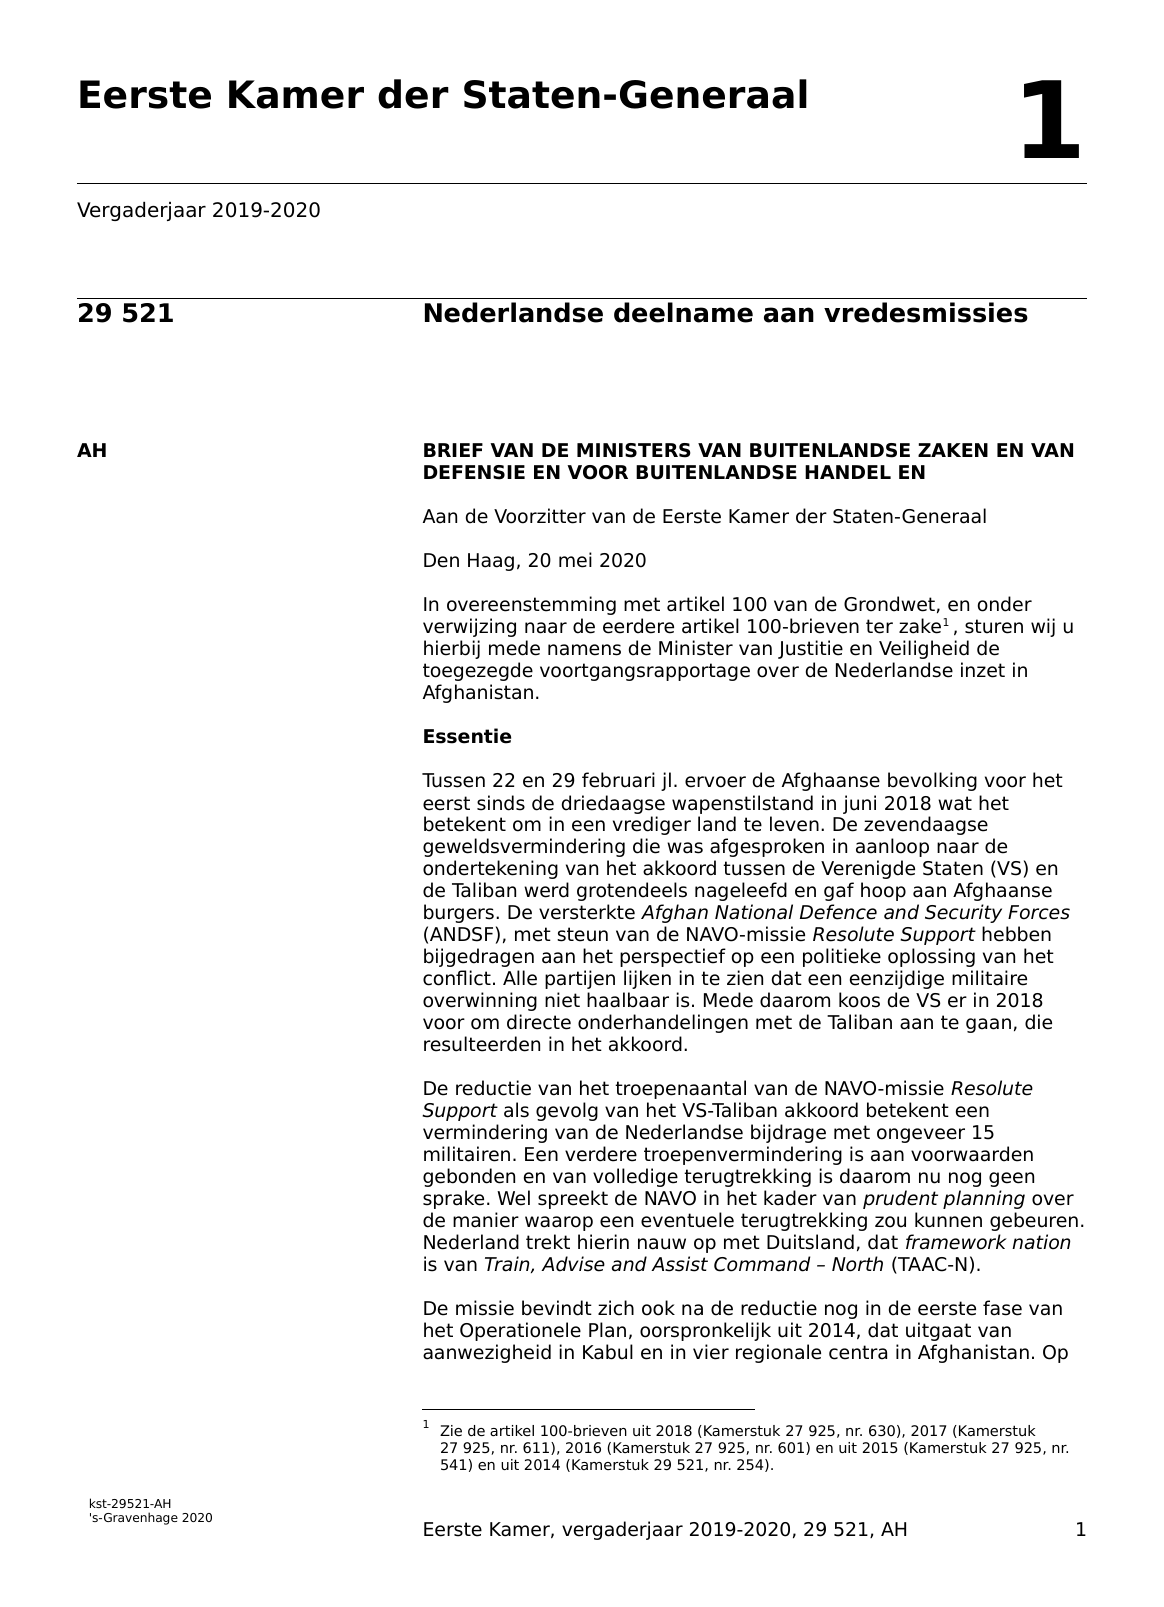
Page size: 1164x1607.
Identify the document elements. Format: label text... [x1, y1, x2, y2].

table_header 1 [886, 59, 1087, 183]
text De reductie van het troepenaantal van de NAVO-missie Resolute Support als gevolg van het VS-Taliban akkoord betekent een vermindering van de Nederlandse bijdrage met ongeveer 15 militairen. Een verdere troepenvermindering is aan voorwaarden gebonden en van volledige terugtrekking is daarom nu nog geen sprake. Wel spreekt de NAVO in het kader van prudent planning over de manier waarop een eventuele terugtrekking zou kunnen gebeuren. Nederland trekt hierin nauw op met Duitsland, dat framework nation is van Train, Advise and Assist Command – North (TAAC-N). [422, 1078, 1087, 1276]
text Aan de Voorzitter van de Eerste Kamer der Staten-Generaal [422, 506, 1087, 528]
text In overeenstemming met artikel 100 van de Grondwet, en onder verwijzing naar de eerdere artikel 100-brieven ter zake, sturen wij u hierbij mede namens de Minister van Justitie en Veiligheid de toegezegde voortgangsrapportage over de Nederlandse inzet in Afghanistan. [422, 594, 1087, 704]
text De missie bevindt zich ook na de reductie nog in de eerste fase van het Operationele Plan, oorspronkelijk uit 2014, dat uitgaat van aanwezigheid in Kabul en in vier regionale centra in Afghanistan. Op [422, 1298, 1087, 1364]
subtitle 29 521 Nederlandse deelname aan vredesmissies [77, 299, 1087, 329]
text Zie de artikel 100-brieven uit 2018 (Kamerstuk 27 925, nr. 630), 2017 (Kamerstuk 27 925, nr. 611), 2016 (Kamerstuk 27 925, nr. 601) en uit 2015 (Kamerstuk 27 925, nr. 541) en uit 2014 (Kamerstuk 29 521, nr. 254). [422, 1418, 1087, 1474]
text 's-Gravenhage 2020 [88, 1511, 323, 1525]
subtitle Essentie [422, 726, 1087, 748]
text Den Haag, 20 mei 2020 [422, 550, 1087, 572]
text kst-29521-AH [88, 1497, 323, 1511]
subtitle AH BRIEF VAN DE MINISTERS VAN BUITENLANDSE ZAKEN EN VAN DEFENSIE EN VOOR BUITENLANDSE HANDEL EN [77, 440, 1087, 484]
table_header Eerste Kamer der Staten-Generaal [77, 59, 886, 183]
table_cell Vergaderjaar 2019-2020 [77, 184, 1087, 298]
text Tussen 22 en 29 februari jl. ervoer de Afghaanse bevolking voor het eerst sinds de driedaagse wapenstilstand in juni 2018 wat het betekent om in een vrediger land te leven. De zevendaagse geweldsvermindering die was afgesproken in aanloop naar de ondertekening van het akkoord tussen de Verenigde Staten (VS) en de Taliban werd grotendeels nageleefd en gaf hoop aan Afghaanse burgers. De versterkte Afghan National Defence and Security Forces (ANDSF), met steun van de NAVO-missie Resolute Support hebben bijgedragen aan het perspectief op een politieke oplossing van het conflict. Alle partijen lijken in te zien dat een eenzijdige militaire overwinning niet haalbaar is. Mede daarom koos de VS er in 2018 voor om directe onderhandelingen met de Taliban aan te gaan, die resulteerden in het akkoord. [422, 770, 1087, 1056]
